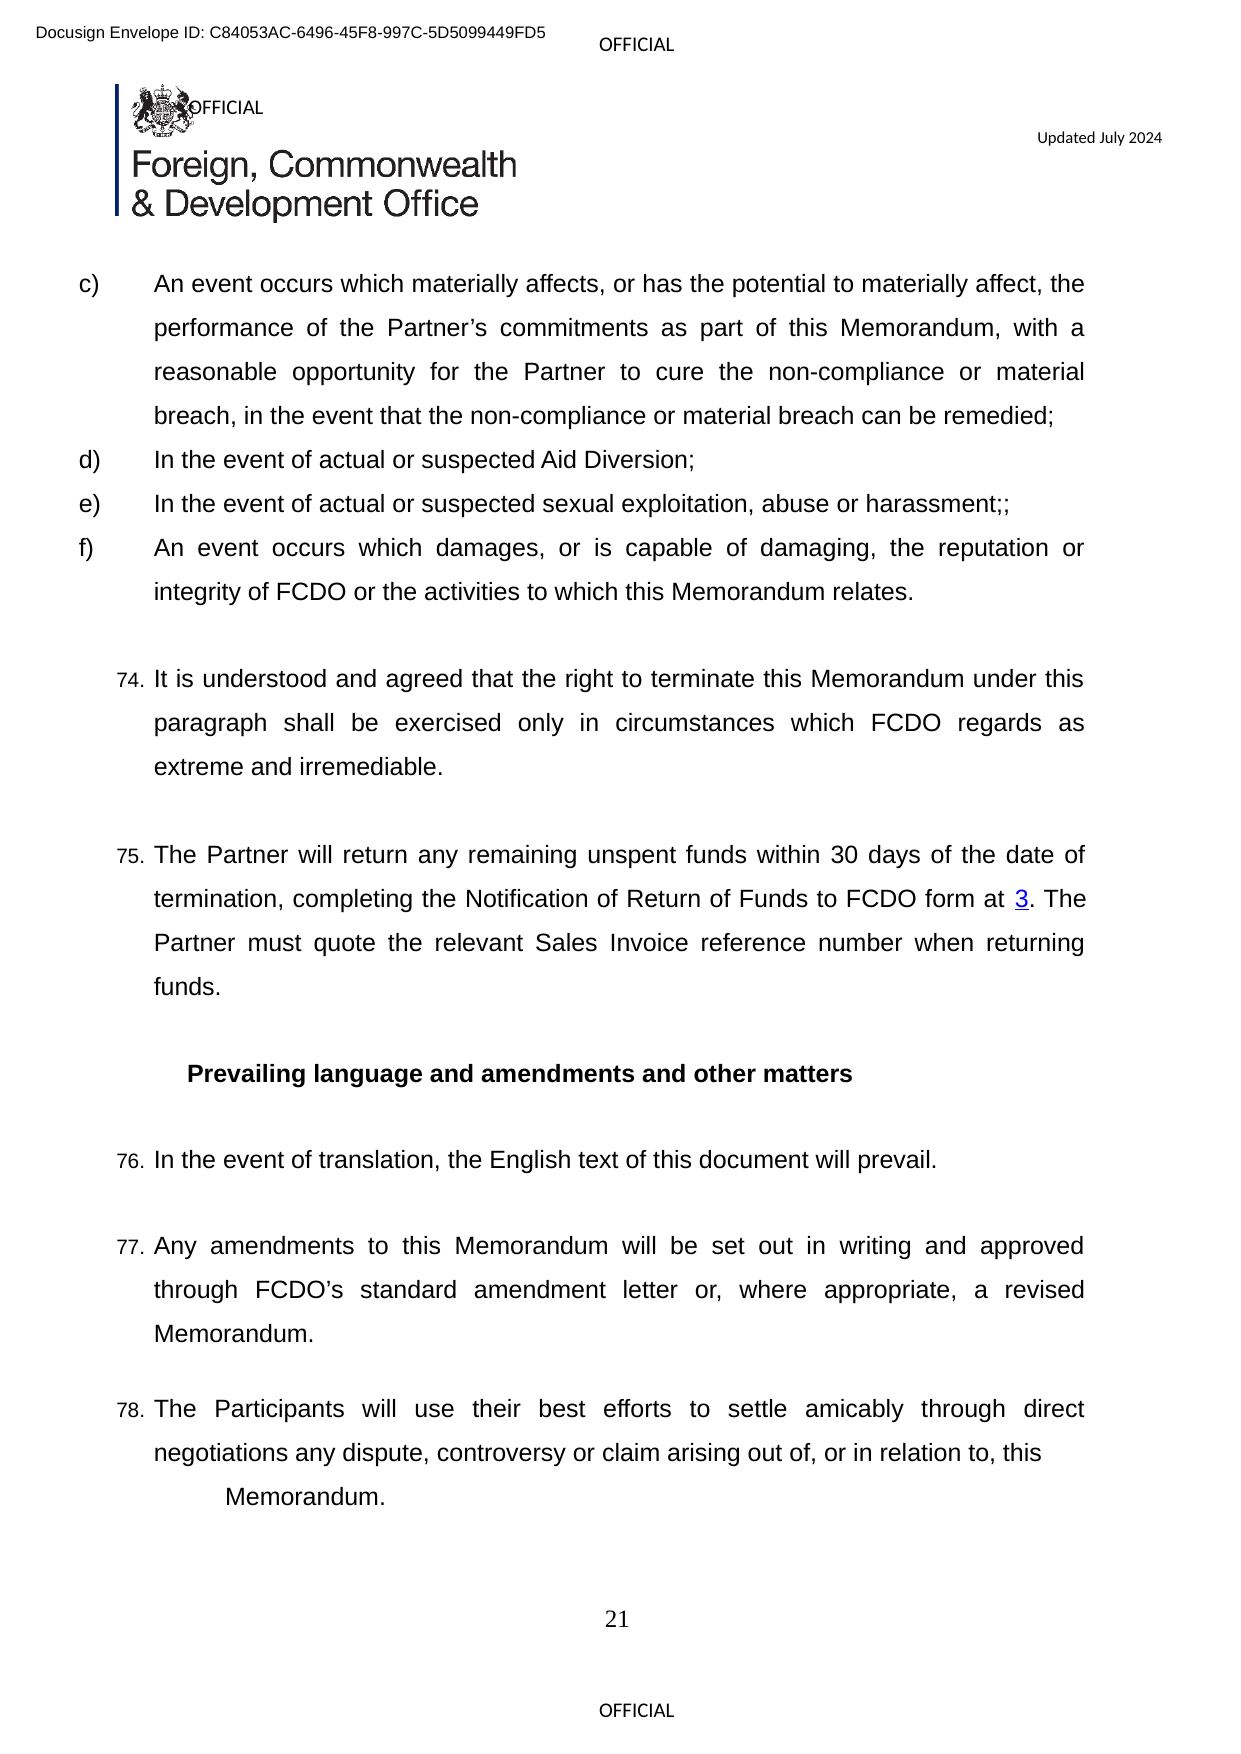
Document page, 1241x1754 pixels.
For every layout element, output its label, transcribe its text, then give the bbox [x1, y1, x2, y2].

list Any amendments to this Memorandum will be set out in writing and approved through FCDO’s standard amendment letter or, where appropriate, a revised Memorandum. [116, 1231, 1087, 1347]
text Memorandum. [225, 1482, 1087, 1511]
list An event occurs which damages, or is capable of damaging, the reputation or integrity of FCDO or the activities to which this Memorandum relates. [78, 533, 1087, 605]
list In the event of actual or suspected Aid Diversion; [78, 445, 1087, 474]
list In the event of actual or suspected sexual exploitation, abuse or harassment;; [78, 489, 1087, 518]
list It is understood and agreed that the right to terminate this Memorandum under this paragraph shall be exercised only in circumstances which FCDO regards as extreme and irremediable. [116, 664, 1087, 781]
list In the event of translation, the English text of this document will prevail. [116, 1145, 1087, 1174]
subtitle Prevailing language and amendments and other matters [187, 1059, 1087, 1088]
list The Partner will return any remaining unspent funds within 30 days of the date of termination, completing the Notification of Return of Funds to FCDO form at 3. The Partner must quote the relevant Sales Invoice reference number when returning funds. [116, 840, 1087, 1000]
list An event occurs which materially affects, or has the potential to materially affect, the performance of the Partner’s commitments as part of this Memorandum, with a reasonable opportunity for the Partner to cure the non-compliance or material breach, in the event that the non-compliance or material breach can be remedied; [78, 269, 1087, 430]
list The Participants will use their best efforts to settle amicably through direct negotiations any dispute, controversy or claim arising out of, or in relation to, this [116, 1394, 1087, 1467]
